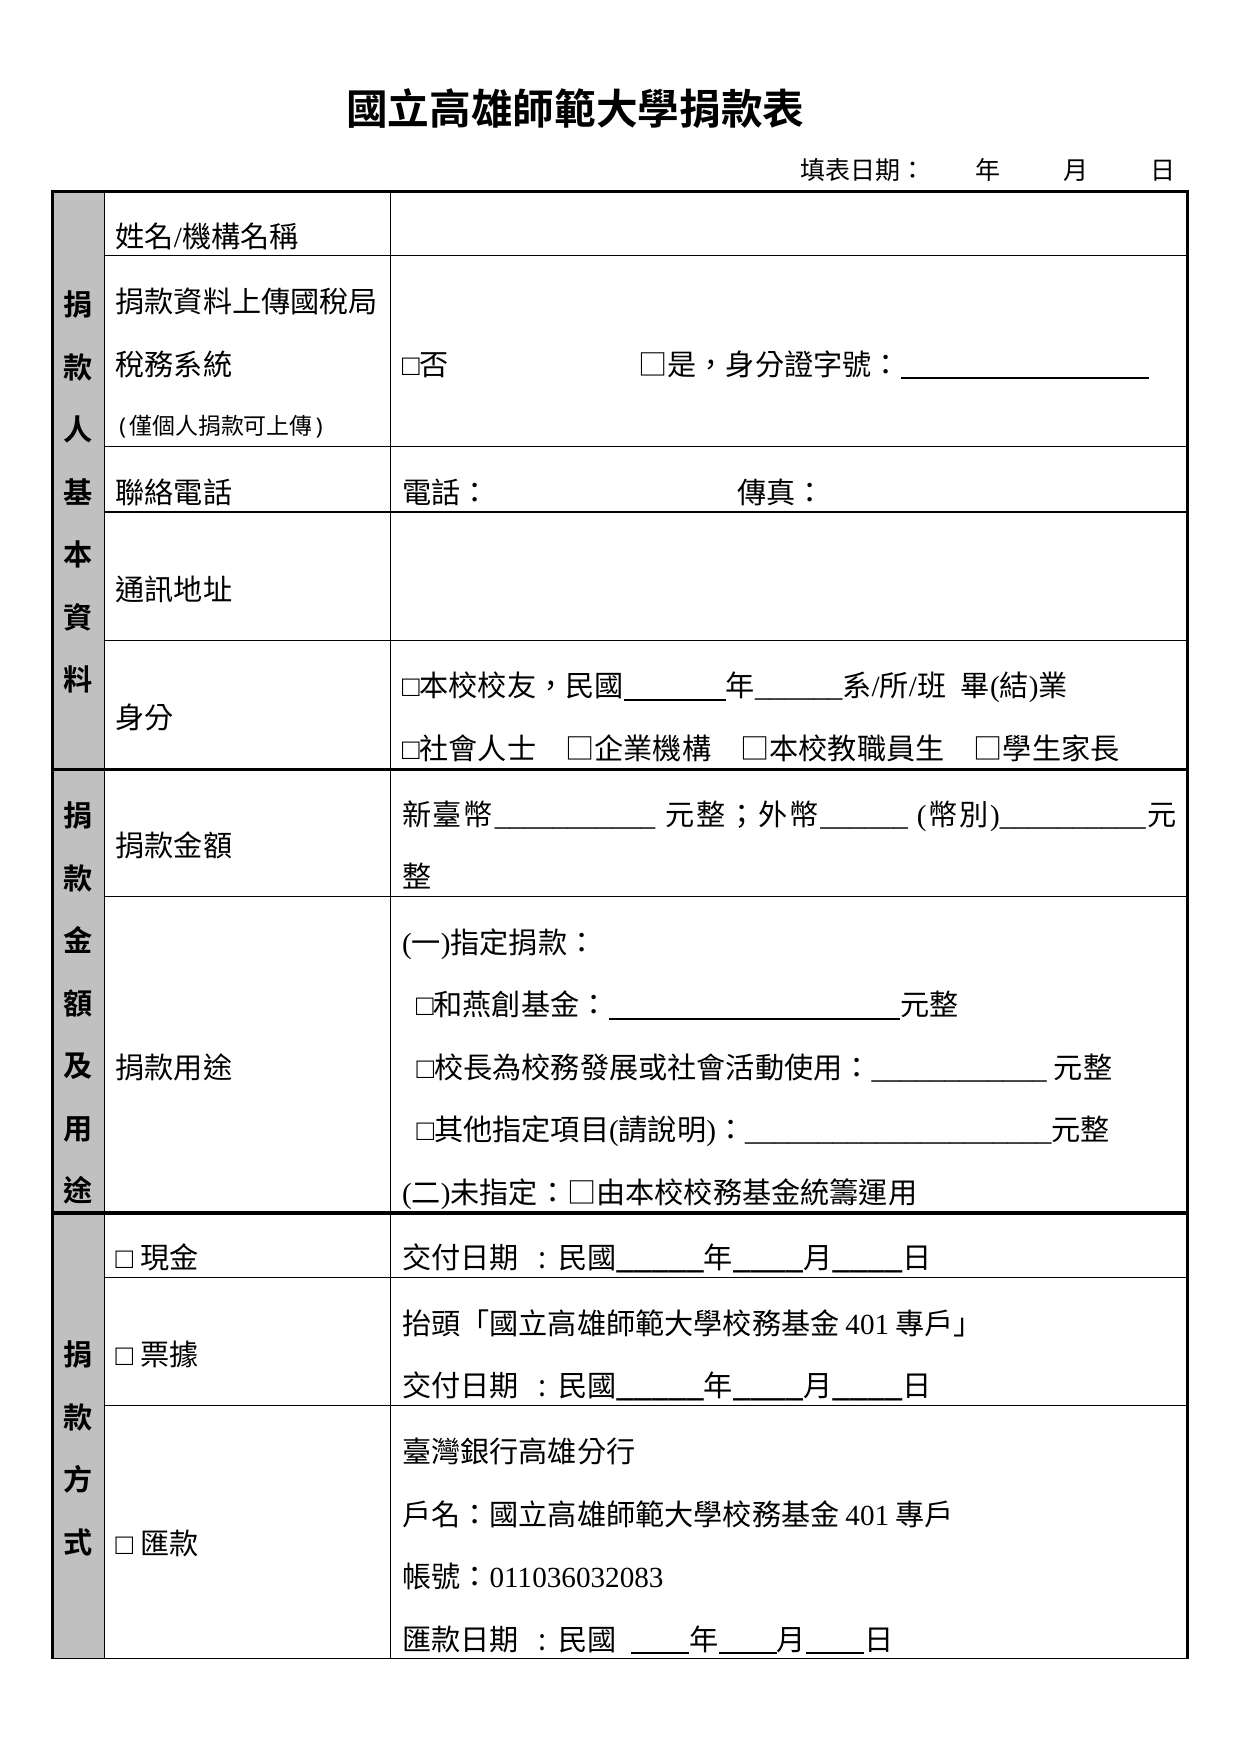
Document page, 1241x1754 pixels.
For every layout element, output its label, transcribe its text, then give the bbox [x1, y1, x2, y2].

table_cell 捐款金額 [105, 771, 390, 896]
table_cell □ 票據 [105, 1278, 390, 1405]
table_cell 捐款金額及用途 [54, 771, 104, 1211]
table_cell (一)指定捐款： □和燕創基金： 元整 □校長為校務發展或社會活動使用：____­­­­________ 元整 □其他指定項目(請說明)：_________­____________元整 (二)未指定：□由本校校務基金統籌運用 [391, 897, 1186, 1211]
table_cell [391, 513, 1186, 639]
table_cell 通訊地址 [105, 513, 390, 639]
table_cell 電話： 傳真： [391, 447, 1186, 511]
table_cell 身分 [105, 641, 390, 768]
table_cell 聯絡電話 [105, 447, 390, 511]
table_cell 捐款用途 [105, 897, 390, 1211]
text 填表日期： 年 月 日 [118, 127, 1175, 189]
table_header 姓名/機構名稱 [105, 193, 390, 255]
table_cell 新臺幣___________ 元整；外幣______ (幣別)__________元整 [391, 771, 1186, 896]
table_cell 抬頭「國立高雄師範大學校務基金401專戶」 交付日期 : 民國_____年____月____日 [391, 1278, 1186, 1405]
table_cell 交付日期 : 民國_____年____月____日 [391, 1215, 1186, 1277]
table_cell □本校校友，民國 年______系/所/班 畢(結)業 □社會人士 □企業機構 □本校教職員生 □學生家長 [391, 641, 1186, 768]
text 國立高雄師範大學捐款表 [118, 64, 1119, 127]
table_cell 捐款方式 [54, 1215, 104, 1658]
table_cell 捐款資料上傳國稅局稅務系統 (僅個人捐款可上傳) [105, 256, 390, 446]
table_header 捐款人基本資料 [54, 193, 104, 768]
table_cell □ 匯款 [105, 1406, 390, 1658]
table_cell 臺灣銀行高雄分行 戶名：國立高雄師範大學校務基金401專戶 帳號：011036032083 匯款日期 : 民國 年 月 日 [391, 1406, 1186, 1658]
table_header [391, 193, 1186, 255]
table_cell □ 現金 [105, 1215, 390, 1277]
table_cell □否 □是，身分證字號： [391, 256, 1186, 446]
